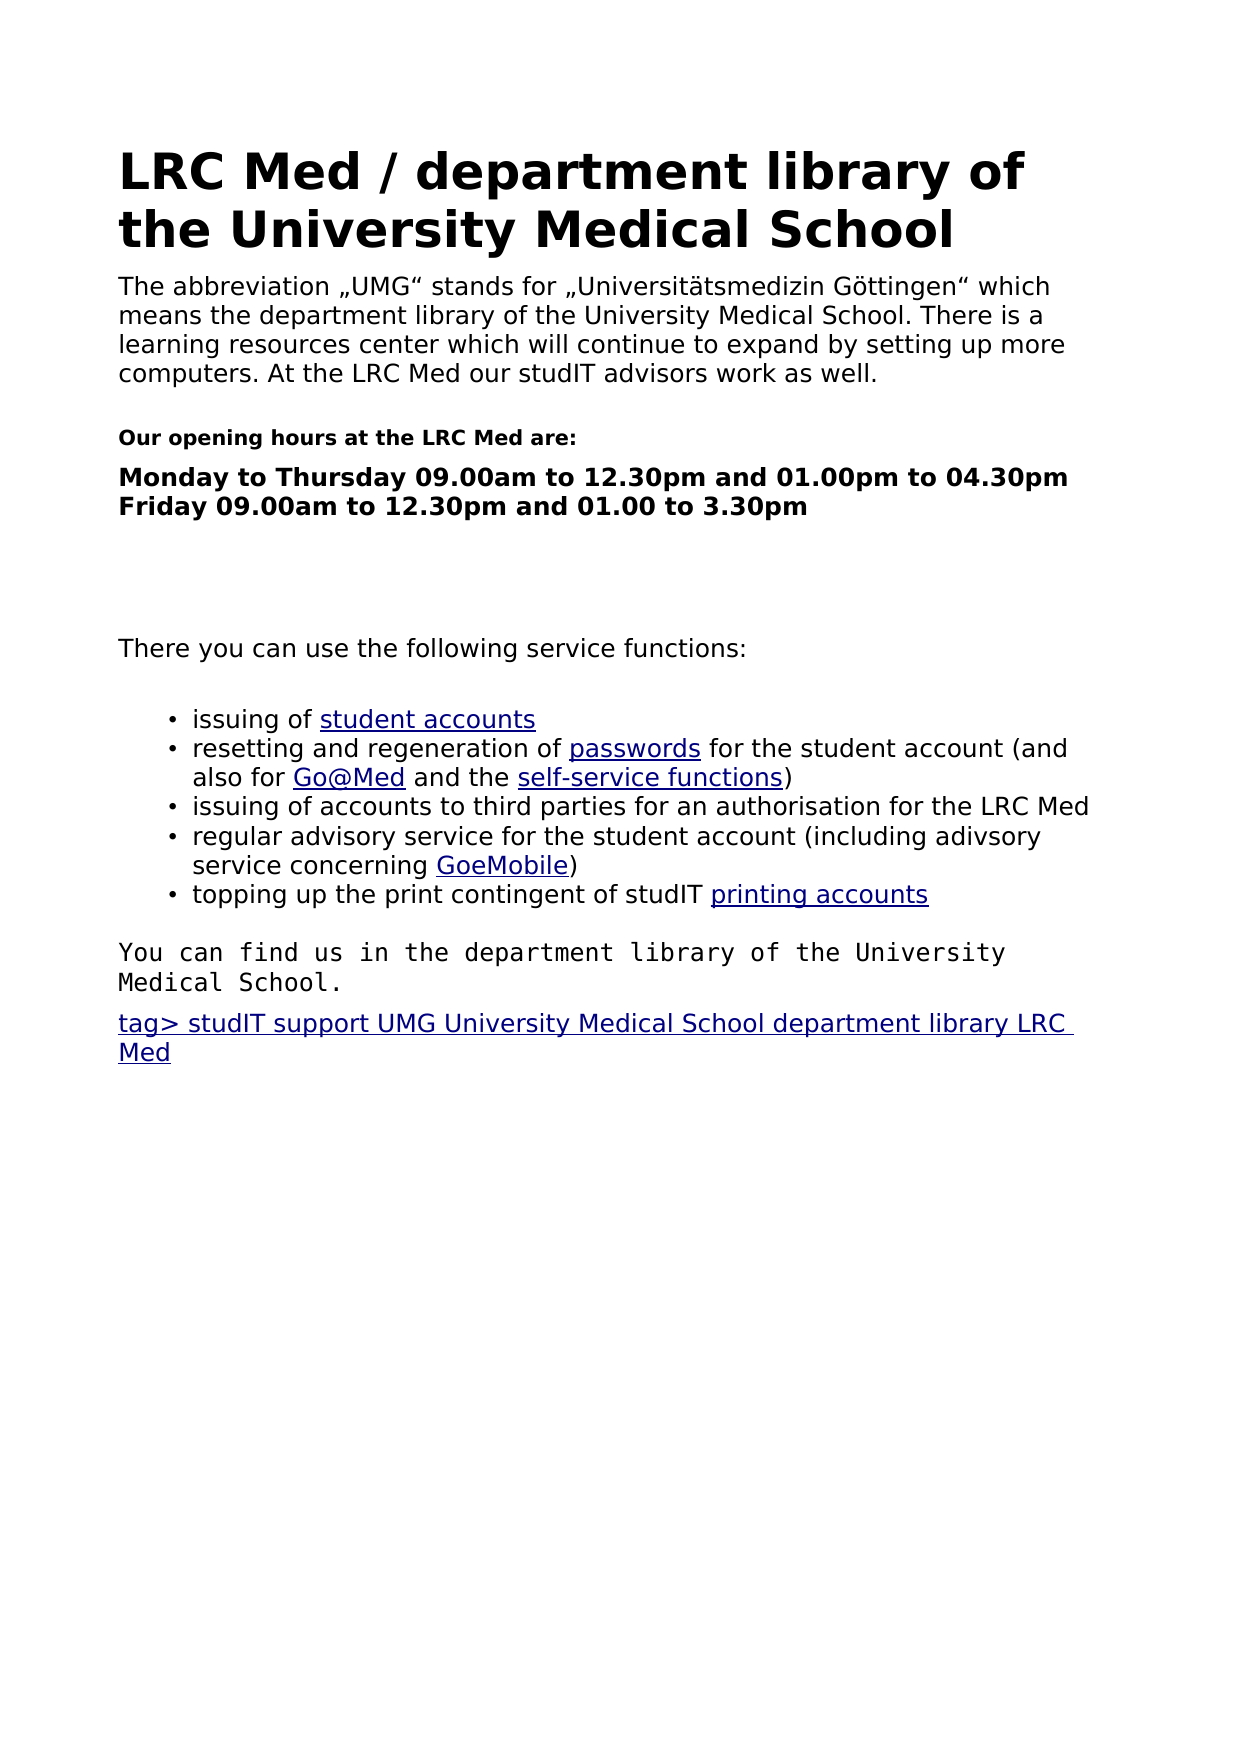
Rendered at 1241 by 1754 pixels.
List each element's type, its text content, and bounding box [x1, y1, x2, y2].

text tag> studIT support UMG University Medical School department library LRC Med [118, 1009, 1122, 1067]
subtitle Our opening hours at the LRC Med are: [118, 426, 1122, 451]
list topping up the print contingent of studIT printing accounts [177, 880, 1122, 909]
list regular advisory service for the student account (including adivsory service concerning GoeMobile) [177, 822, 1122, 880]
text There you can use the following service functions: [118, 634, 1122, 663]
text The abbreviation „UMG“ stands for „Universitätsmedizin Göttingen“ which means the department library of the University Medical School. There is a learning resources center which will continue to expand by setting up more computers. At the LRC Med our studIT advisors work as well. [118, 272, 1122, 389]
list resetting and regeneration of passwords for the student account (and also for Go@Med and the self-service functions) [177, 734, 1122, 792]
list issuing of accounts to third parties for an authorisation for the LRC Med [177, 792, 1122, 822]
text Monday to Thursday 09.00am to 12.30pm and 01.00pm to 04.30pm Friday 09.00am to 12.30pm and 01.00 to 3.30pm [118, 463, 1122, 551]
subtitle LRC Med / department library of the University Medical School [118, 143, 1122, 259]
text You can find us in the department library of the University Medical School. [118, 939, 1122, 997]
list issuing of student accounts [177, 705, 1122, 734]
